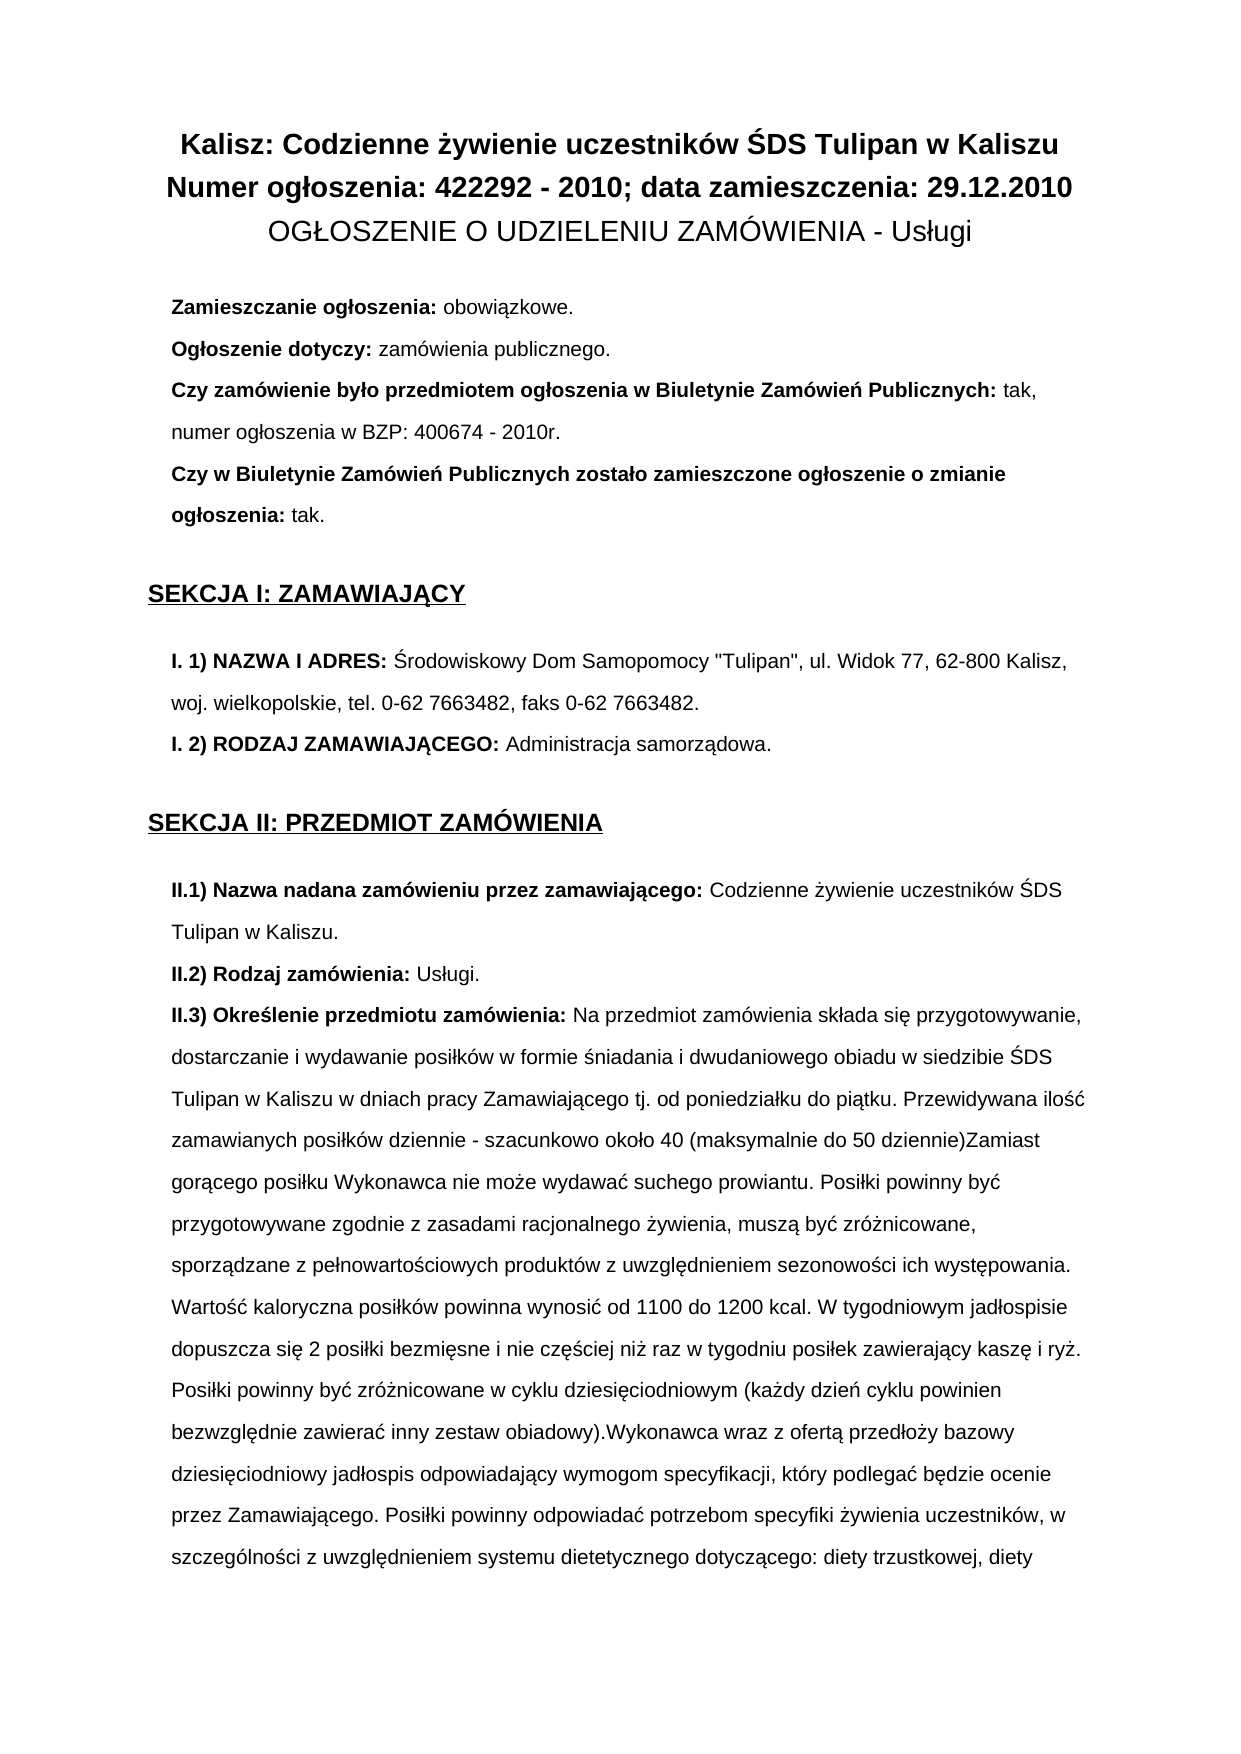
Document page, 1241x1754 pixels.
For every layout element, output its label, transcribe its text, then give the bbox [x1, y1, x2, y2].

text Czy zamówienie było przedmiotem ogłoszenia w Biuletynie Zamówień Publicznych: tak, numer ogłoszenia w BZP: 400674 - 2010r. [171, 360, 1093, 444]
text Czy w Biuletynie Zamówień Publicznych zostało zamieszczone ogłoszenie o zmianie ogłoszenia: tak. [171, 444, 1093, 527]
text I. 1) NAZWA I ADRES: Środowiskowy Dom Samopomocy "Tulipan", ul. Widok 77, 62-800 Kalisz, woj. wielkopolskie, tel. 0-62 7663482, faks 0-62 7663482. [171, 631, 1093, 714]
title SEKCJA I: ZAMAWIAJĄCY [148, 566, 1093, 608]
text II.1) Nazwa nadana zamówieniu przez zamawiającego: Codzienne żywienie uczestników ŚDS Tulipan w Kaliszu. [171, 860, 1093, 944]
text I. 2) RODZAJ ZAMAWIAJĄCEGO: Administracja samorządowa. [171, 714, 1093, 756]
text Kalisz: Codzienne żywienie uczestników ŚDS Tulipan w Kaliszu Numer ogłoszenia: 422292 - 2010; data zamieszczenia: 29.12.2010 OGŁOSZENIE O UDZIELENIU ZAMÓWIENIA - Usługi [148, 117, 1093, 248]
text Zamieszczanie ogłoszenia: obowiązkowe. [171, 277, 1093, 319]
text II.3) Określenie przedmiotu zamówienia: Na przedmiot zamówienia składa się przygotowywanie, dostarczanie i wydawanie posiłków w formie śniadania i dwudaniowego obiadu w siedzibie ŚDS Tulipan w Kaliszu w dniach pracy Zamawiającego tj. od poniedziałku do piątku. Przewidywana ilość zamawianych posiłków dziennie - szacunkowo około 40 (maksymalnie do 50 dziennie)Zamiast gorącego posiłku Wykonawca nie może wydawać suchego prowiantu. Posiłki powinny być przygotowywane zgodnie z zasadami racjonalnego żywienia, muszą być zróżnicowane, sporządzane z pełnowartościowych produktów z uwzględnieniem sezonowości ich występowania. Wartość kaloryczna posiłków powinna wynosić od 1100 do 1200 kcal. W tygodniowym jadłospisie dopuszcza się 2 posiłki bezmięsne i nie częściej niż raz w tygodniu posiłek zawierający kaszę i ryż. Posiłki powinny być zróżnicowane w cyklu dziesięciodniowym (każdy dzień cyklu powinien bezwzględnie zawierać inny zestaw obiadowy).Wykonawca wraz z ofertą przedłoży bazowy dziesięciodniowy jadłospis odpowiadający wymogom specyfikacji, który podlegać będzie ocenie przez Zamawiającego. Posiłki powinny odpowiadać potrzebom specyfiki żywienia uczestników, w szczególności z uwzględnieniem systemu dietetycznego dotyczącego: diety trzustkowej, diety [171, 985, 1093, 1569]
text Ogłoszenie dotyczy: zamówienia publicznego. [171, 319, 1093, 360]
title SEKCJA II: PRZEDMIOT ZAMÓWIENIA [148, 795, 1093, 837]
text II.2) Rodzaj zamówienia: Usługi. [171, 944, 1093, 985]
